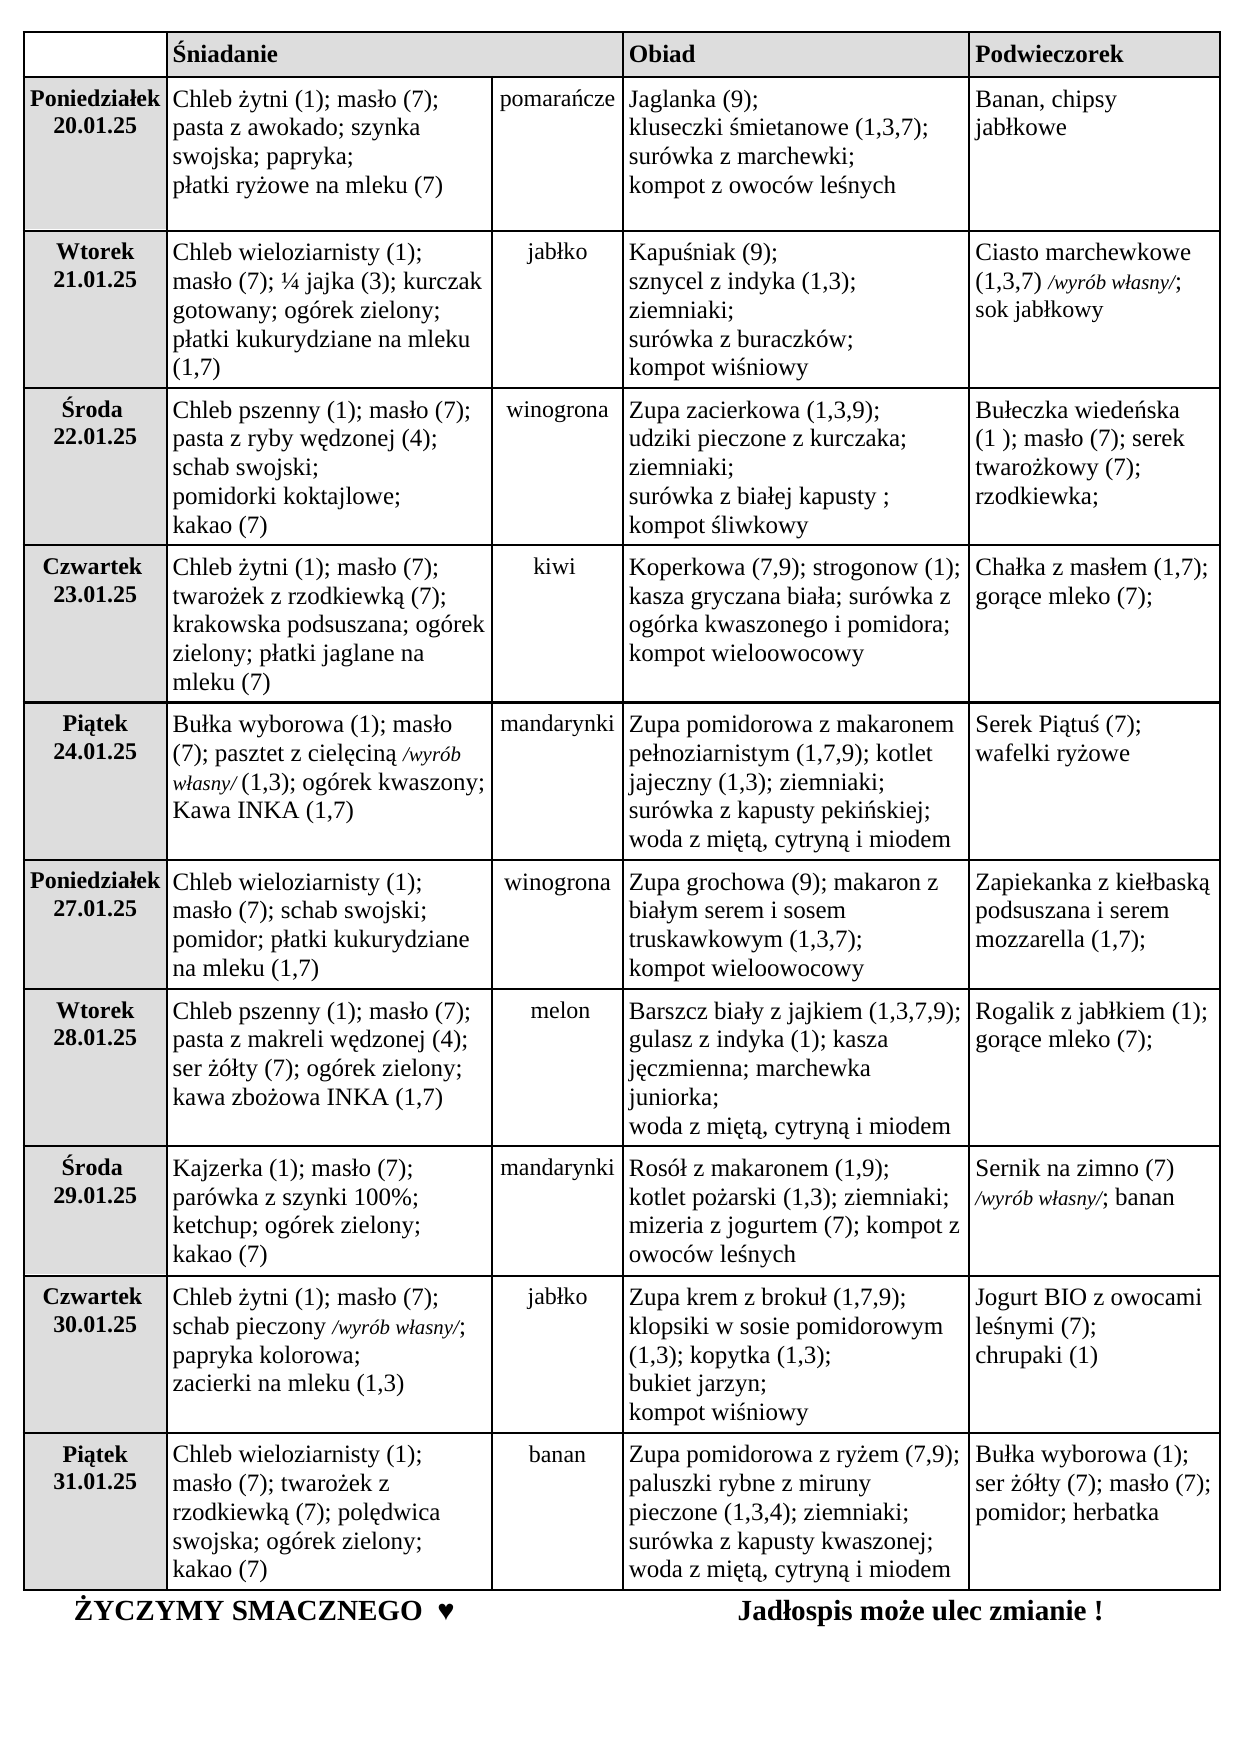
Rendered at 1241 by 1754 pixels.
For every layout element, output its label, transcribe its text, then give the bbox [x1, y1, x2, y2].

table_cell banan [493, 1434, 622, 1589]
table_header Podwieczorek [970, 33, 1219, 76]
table_cell Chleb żytni (1); masło (7); schab pieczony /wyrób własny/; papryka kolorowa; zacierki na mleku (1,3) [168, 1277, 491, 1432]
table_cell Jogurt BIO z owocami leśnymi (7); chrupaki (1) [970, 1277, 1219, 1432]
table_cell Piątek 31.01.25 [25, 1434, 166, 1589]
table_cell Wtorek 21.01.25 [25, 232, 166, 387]
table_cell jabłko [493, 1277, 622, 1432]
table_cell winogrona [493, 861, 622, 988]
table_cell Bułka wyborowa (1); ser żółty (7); masło (7); pomidor; herbatka [970, 1434, 1219, 1589]
text ŻYCZYMY SMACZNEGO ♥ Jadłospis może ulec zmianie ! [0, 1591, 1240, 1627]
table_cell Chleb żytni (1); masło (7); pasta z awokado; szynka swojska; papryka; płatki ryżowe na mleku (7) [168, 78, 491, 229]
table_cell Środa 29.01.25 [25, 1147, 166, 1274]
table_cell Chleb wieloziarnisty (1); masło (7); twarożek z rzodkiewką (7); polędwica swojska; ogórek zielony; kakao (7) [168, 1434, 491, 1589]
table_cell Chleb pszenny (1); masło (7); pasta z ryby wędzonej (4); schab swojski; pomidorki koktajlowe; kakao (7) [168, 389, 491, 544]
table_cell Chleb wieloziarnisty (1); masło (7); ¼ jajka (3); kurczak gotowany; ogórek zielony; płatki kukurydziane na mleku (1,7) [168, 232, 491, 387]
table_cell Wtorek 28.01.25 [25, 990, 166, 1145]
table_cell Poniedziałek 27.01.25 [25, 861, 166, 988]
table_cell winogrona [493, 389, 622, 544]
table_cell jabłko [493, 232, 622, 387]
table_cell Zupa grochowa (9); makaron z białym serem i sosem truskawkowym (1,3,7); kompot wieloowocowy [624, 861, 968, 988]
table_cell Ciasto marchewkowe (1,3,7) /wyrób własny/; sok jabłkowy [970, 232, 1219, 387]
table_header [25, 33, 166, 76]
table_cell Sernik na zimno (7) /wyrób własny/; banan [970, 1147, 1219, 1274]
table_cell mandarynki [493, 704, 622, 859]
table_cell Chleb pszenny (1); masło (7); pasta z makreli wędzonej (4); ser żółty (7); ogórek zielony; kawa zbożowa INKA (1,7) [168, 990, 491, 1145]
table_cell Rogalik z jabłkiem (1); gorące mleko (7); [970, 990, 1219, 1145]
table_cell Kajzerka (1); masło (7); parówka z szynki 100%; ketchup; ogórek zielony; kakao (7) [168, 1147, 491, 1274]
table_cell Chleb wieloziarnisty (1); masło (7); schab swojski; pomidor; płatki kukurydziane na mleku (1,7) [168, 861, 491, 988]
table_cell Bułka wyborowa (1); masło (7); pasztet z cielęciną /wyrób własny/ (1,3); ogórek kwaszony; Kawa INKA (1,7) [168, 704, 491, 859]
table_cell Jaglanka (9); kluseczki śmietanowe (1,3,7); surówka z marchewki; kompot z owoców leśnych [624, 78, 968, 229]
table_cell mandarynki [493, 1147, 622, 1274]
table_cell Serek Piątuś (7); wafelki ryżowe [970, 704, 1219, 859]
table_cell Środa 22.01.25 [25, 389, 166, 544]
table_cell Zupa krem z brokuł (1,7,9); klopsiki w sosie pomidorowym (1,3); kopytka (1,3); bukiet jarzyn; kompot wiśniowy [624, 1277, 968, 1432]
table_cell Poniedziałek 20.01.25 [25, 78, 166, 229]
table_cell Koperkowa (7,9); strogonow (1); kasza gryczana biała; surówka z ogórka kwaszonego i pomidora; kompot wieloowocowy [624, 546, 968, 701]
table_cell Zupa pomidorowa z ryżem (7,9); paluszki rybne z miruny pieczone (1,3,4); ziemniaki; surówka z kapusty kwaszonej; woda z miętą, cytryną i miodem [624, 1434, 968, 1589]
table_cell Chałka z masłem (1,7); gorące mleko (7); [970, 546, 1219, 701]
table_cell pomarańcze [493, 78, 622, 229]
table_header [492, 33, 622, 76]
table_header Śniadanie [168, 33, 492, 76]
table_cell Barszcz biały z jajkiem (1,3,7,9); gulasz z indyka (1); kasza jęczmienna; marchewka juniorka; woda z miętą, cytryną i miodem [624, 990, 968, 1145]
table_cell Chleb żytni (1); masło (7); twarożek z rzodkiewką (7); krakowska podsuszana; ogórek zielony; płatki jaglane na mleku (7) [168, 546, 491, 701]
table_cell Zapiekanka z kiełbaską podsuszana i serem mozzarella (1,7); [970, 861, 1219, 988]
table_cell Banan, chipsy jabłkowe [970, 78, 1219, 229]
table_cell Zupa zacierkowa (1,3,9); udziki pieczone z kurczaka; ziemniaki; surówka z białej kapusty ; kompot śliwkowy [624, 389, 968, 544]
table_cell Czwartek 30.01.25 [25, 1277, 166, 1432]
table_cell Rosół z makaronem (1,9); kotlet pożarski (1,3); ziemniaki; mizeria z jogurtem (7); kompot z owoców leśnych [624, 1147, 968, 1274]
table_cell Zupa pomidorowa z makaronem pełnoziarnistym (1,7,9); kotlet jajeczny (1,3); ziemniaki; surówka z kapusty pekińskiej; woda z miętą, cytryną i miodem [624, 704, 968, 859]
table_header Obiad [624, 33, 968, 76]
table_cell Kapuśniak (9); sznycel z indyka (1,3); ziemniaki; surówka z buraczków; kompot wiśniowy [624, 232, 968, 387]
table_cell kiwi [493, 546, 622, 701]
table_cell Bułeczka wiedeńska (1 ); masło (7); serek twarożkowy (7); rzodkiewka; [970, 389, 1219, 544]
table_cell Piątek 24.01.25 [25, 704, 166, 859]
table_cell melon [493, 990, 622, 1145]
table_cell Czwartek 23.01.25 [25, 546, 166, 701]
